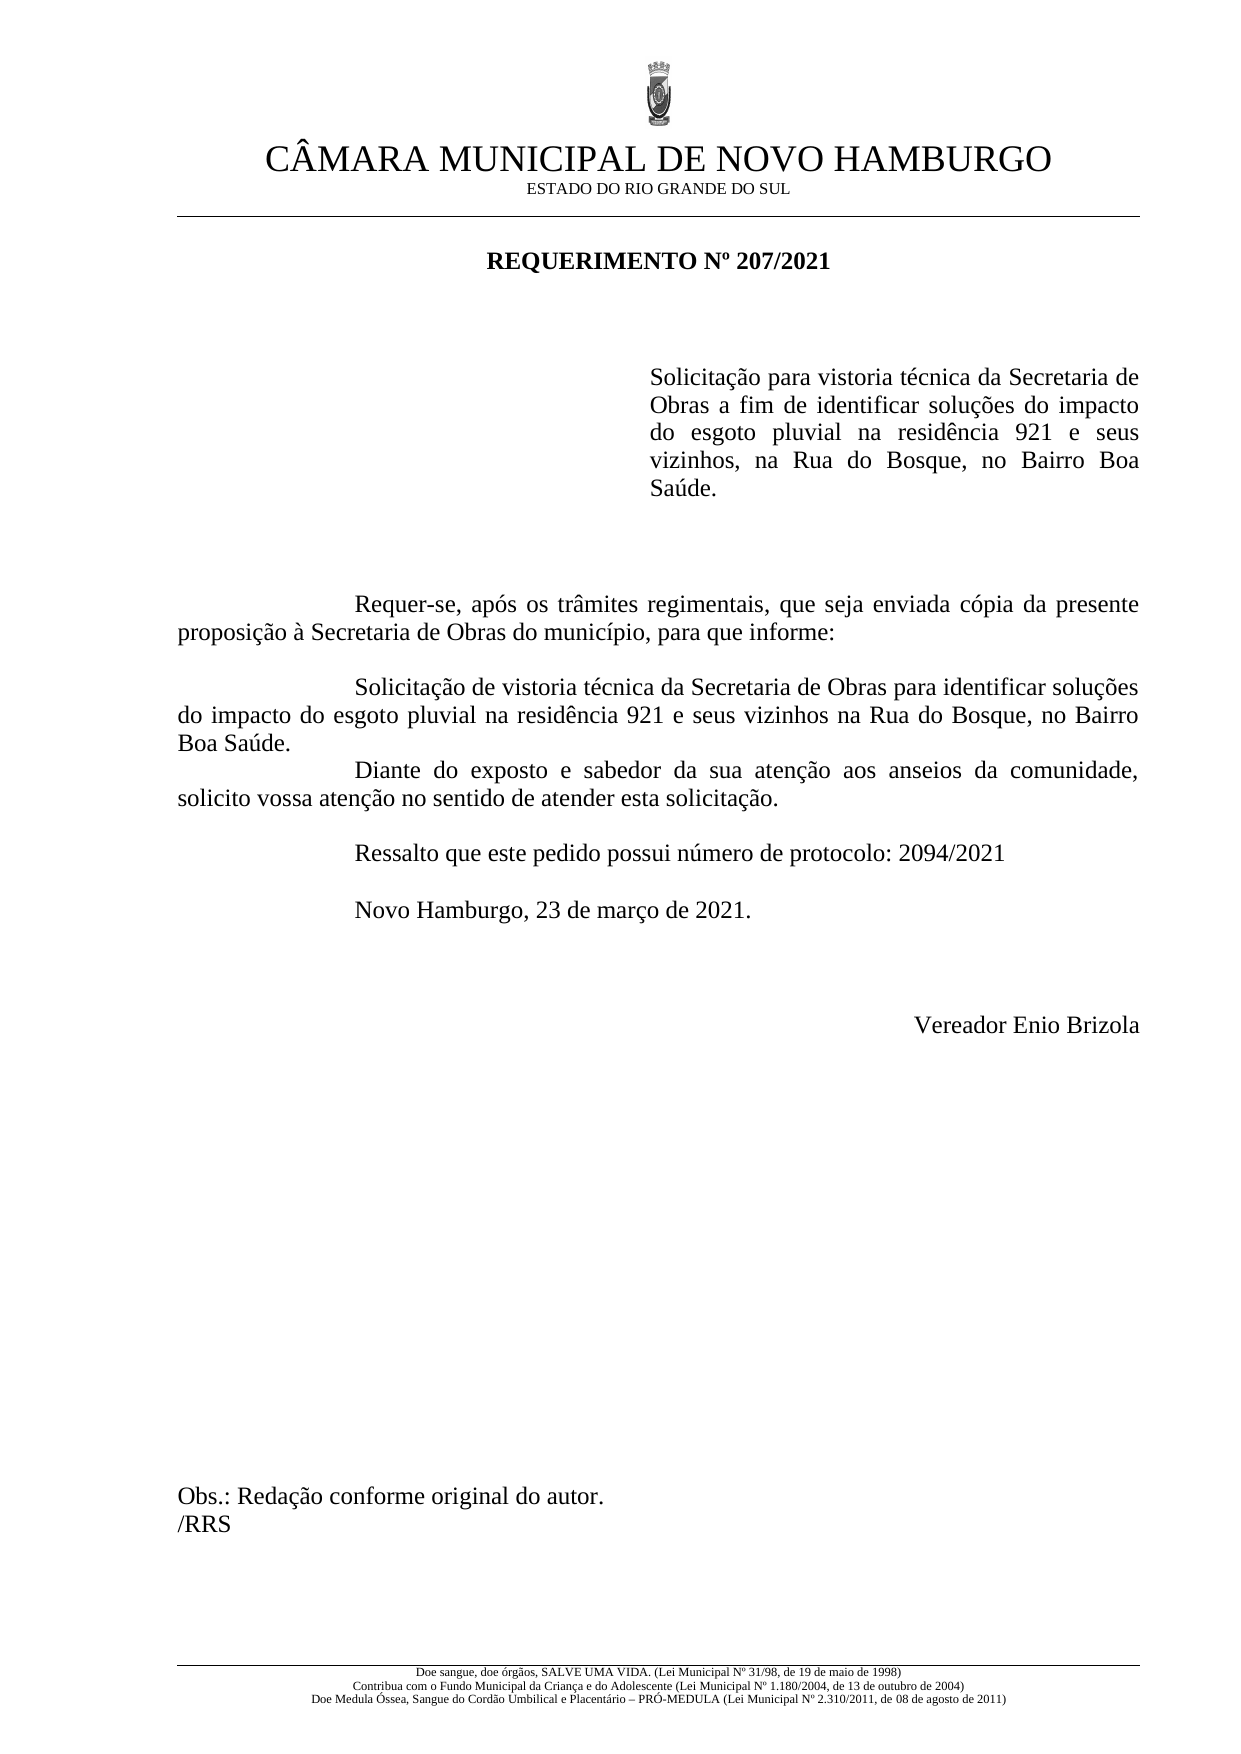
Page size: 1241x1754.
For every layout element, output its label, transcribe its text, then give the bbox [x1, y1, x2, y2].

text /RRS [177, 1510, 1140, 1537]
text Solicitação para vistoria técnica da Secretaria de Obras a fim de identificar soluções do impacto do esgoto pluvial na residência 921 e seus vizinhos, na Rua do Bosque, no Bairro Boa Saúde. [649, 363, 1140, 502]
text Ressalto que este pedido possui número de protocolo: 2094/2021 [177, 839, 1140, 867]
text Requer-se, após os trâmites regimentais, que seja enviada cópia da presente proposição à Secretaria de Obras do município, para que informe: [177, 590, 1140, 646]
text Vereador Enio Brizola [177, 1011, 1140, 1039]
text Novo Hamburgo, 23 de março de 2021. [177, 897, 1140, 924]
text Obs.: Redação conforme original do autor. [177, 1482, 1140, 1510]
text REQUERIMENTO Nº 207/2021 [177, 247, 1140, 274]
text Diante do exposto e sabedor da sua atenção aos anseios da comunidade, solicito vossa atenção no sentido de atender esta solicitação. [177, 756, 1140, 812]
text Solicitação de vistoria técnica da Secretaria de Obras para identificar soluções do impacto do esgoto pluvial na residência 921 e seus vizinhos na Rua do Bosque, no Bairro Boa Saúde. [177, 673, 1140, 756]
